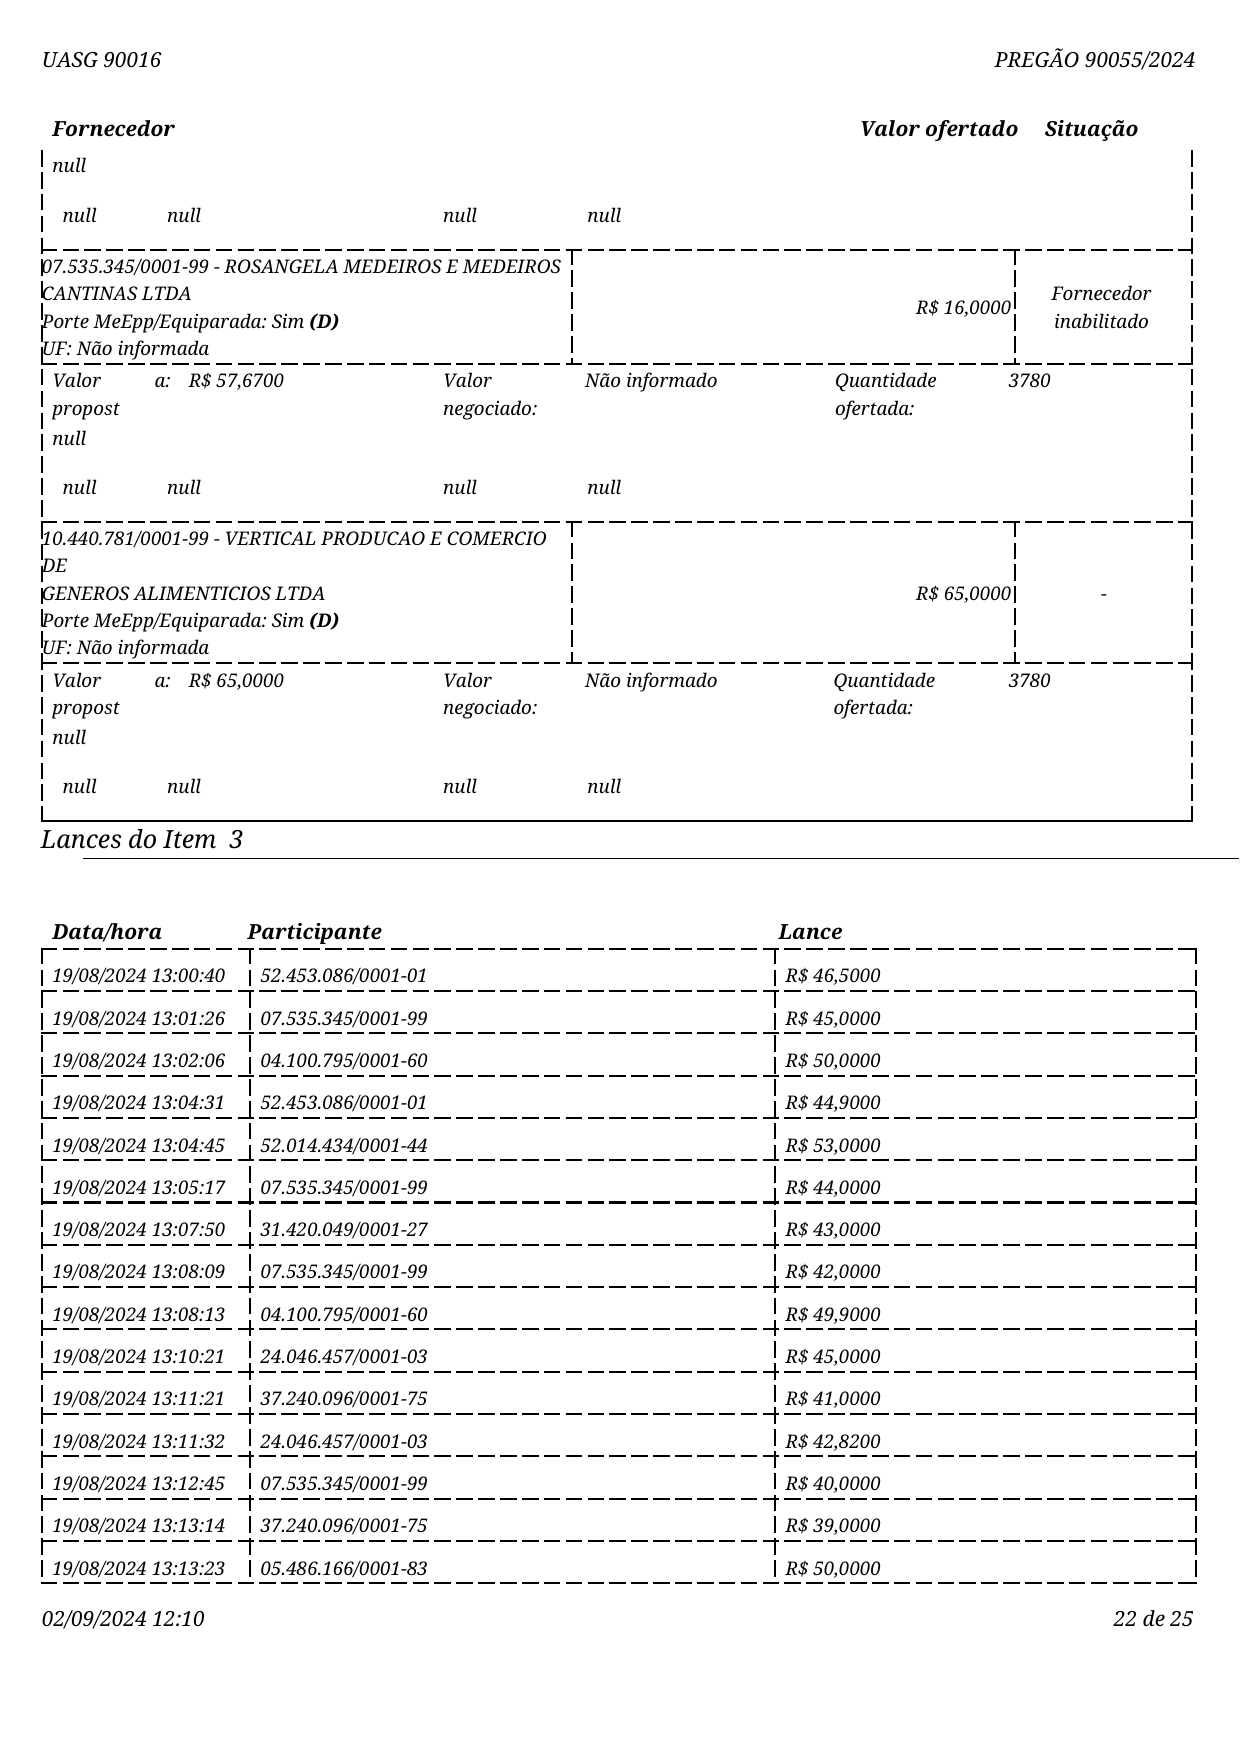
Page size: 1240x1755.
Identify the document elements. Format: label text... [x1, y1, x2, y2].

table_cell [835, 471, 1009, 521]
table_cell R$ 43,0000 [775, 1201, 1196, 1244]
table_cell R$ 44,0000 [775, 1159, 1196, 1201]
table_cell null [42, 471, 156, 521]
table_cell [1009, 721, 1192, 771]
table_cell R$ 53,0000 [775, 1117, 1196, 1159]
table_cell [443, 721, 577, 771]
table_cell Não informado [577, 662, 783, 721]
table_cell R$ 44,9000 [775, 1075, 1196, 1117]
table_cell [835, 422, 1009, 471]
table_cell [577, 150, 835, 199]
table_cell Valor negociado: [443, 662, 577, 721]
table_header R$ 46,5000 [775, 948, 1196, 990]
table_cell R$ 65,0000 [572, 521, 1015, 662]
text Data/hora Participante Lance [52, 917, 1089, 945]
table_cell 19/08/2024 13:13:14 [42, 1498, 250, 1540]
table_cell R$ 45,0000 [775, 990, 1196, 1032]
table_cell null [443, 771, 577, 820]
table_header 52.453.086/0001-01 [250, 948, 775, 990]
table_cell 52.453.086/0001-01 [250, 1075, 775, 1117]
table_cell 19/08/2024 13:13:23 [42, 1540, 250, 1582]
table_cell 19/08/2024 13:05:17 [42, 1159, 250, 1201]
table_cell a: R$ 57,6700 [156, 363, 443, 422]
table_cell R$ 39,0000 [775, 1498, 1196, 1540]
table_cell null [443, 199, 577, 248]
table_cell R$ 40,0000 [775, 1455, 1196, 1497]
table_cell R$ 45,0000 [775, 1328, 1196, 1371]
table_cell R$ 50,0000 [775, 1540, 1196, 1582]
table_cell 24.046.457/0001-03 [250, 1328, 775, 1371]
table_cell a: R$ 65,0000 [156, 662, 443, 721]
table_cell 19/08/2024 13:02:06 [42, 1032, 250, 1074]
table_cell R$ 42,8200 [775, 1413, 1196, 1455]
table_cell 10.440.781/0001-99 - VERTICAL PRODUCAO E COMERCIO DE GENEROS ALIMENTICIOS LTDA Porte MeEpp/Equiparada: Sim (D) UF: Não informada [42, 521, 572, 662]
table_cell - [1015, 521, 1192, 662]
table_cell 07.535.345/0001-99 [250, 1159, 775, 1201]
table_cell 19/08/2024 13:10:21 [42, 1328, 250, 1371]
table_cell [443, 150, 577, 199]
table_cell 19/08/2024 13:12:45 [42, 1455, 250, 1497]
table_cell Fornecedor inabilitado [1015, 249, 1192, 363]
table_cell null [443, 471, 577, 521]
table_cell 07.535.345/0001-99 [250, 1244, 775, 1286]
table_cell R$ 41,0000 [775, 1371, 1196, 1413]
table_header 19/08/2024 13:00:40 [42, 948, 250, 990]
table_cell Quantidade ofertada: [783, 662, 1009, 721]
table_cell null [577, 471, 835, 521]
table_cell null [42, 771, 156, 820]
table_cell 19/08/2024 13:11:21 [42, 1371, 250, 1413]
table_cell 19/08/2024 13:04:31 [42, 1075, 250, 1117]
table_cell 52.014.434/0001-44 [250, 1117, 775, 1159]
table_cell 04.100.795/0001-60 [250, 1032, 775, 1074]
table_cell [156, 150, 443, 199]
table_cell [1009, 471, 1192, 521]
table_cell 31.420.049/0001-27 [250, 1201, 775, 1244]
table_cell [577, 721, 783, 771]
table_cell null [577, 771, 783, 820]
table_cell null [156, 471, 443, 521]
table_cell 19/08/2024 13:01:26 [42, 990, 250, 1032]
table_cell R$ 42,0000 [775, 1244, 1196, 1286]
table_cell 05.486.166/0001-83 [250, 1540, 775, 1582]
table_cell [156, 721, 443, 771]
table_cell [156, 422, 443, 471]
table_cell 04.100.795/0001-60 [250, 1286, 775, 1328]
table_cell 19/08/2024 13:08:09 [42, 1244, 250, 1286]
table_cell null [156, 199, 443, 248]
table_cell [835, 199, 1009, 248]
table_cell [577, 422, 835, 471]
table_cell 19/08/2024 13:08:13 [42, 1286, 250, 1328]
table_cell 37.240.096/0001-75 [250, 1498, 775, 1540]
table_cell null [42, 150, 156, 199]
table_cell 07.535.345/0001-99 [250, 990, 775, 1032]
table_cell 3780 [1009, 363, 1192, 422]
table_cell 19/08/2024 13:07:50 [42, 1201, 250, 1244]
table_cell 3780 [1009, 662, 1192, 721]
table_cell 24.046.457/0001-03 [250, 1413, 775, 1455]
table_cell [1009, 199, 1192, 248]
table_cell null [42, 199, 156, 248]
table_cell 19/08/2024 13:04:45 [42, 1117, 250, 1159]
table_cell null [156, 771, 443, 820]
table_cell 07.535.345/0001-99 - ROSANGELA MEDEIROS E MEDEIROS CANTINAS LTDA Porte MeEpp/Equiparada: Sim (D) UF: Não informada [42, 249, 572, 363]
subtitle Lances do Item 3 [41, 822, 1089, 856]
table_cell Quantidade ofertada: [835, 363, 1009, 422]
table_cell 37.240.096/0001-75 [250, 1371, 775, 1413]
table_cell [1009, 150, 1192, 199]
table_cell null [42, 422, 156, 471]
table_cell Valor negociado: [443, 363, 577, 422]
table_cell R$ 16,0000 [572, 249, 1015, 363]
table_cell R$ 50,0000 [775, 1032, 1196, 1074]
table_cell [783, 721, 1009, 771]
table_cell Não informado [577, 363, 835, 422]
table_cell Valor propost [42, 363, 156, 422]
table_cell [1009, 422, 1192, 471]
table_cell null [577, 199, 835, 248]
table_cell Valor propost [42, 662, 156, 721]
table_cell [783, 771, 1009, 820]
table_cell [835, 150, 1009, 199]
table_cell [1009, 771, 1192, 820]
table_cell 07.535.345/0001-99 [250, 1455, 775, 1497]
table_cell [443, 422, 577, 471]
table_cell 19/08/2024 13:11:32 [42, 1413, 250, 1455]
table_cell null [42, 721, 156, 771]
table_cell R$ 49,9000 [775, 1286, 1196, 1328]
